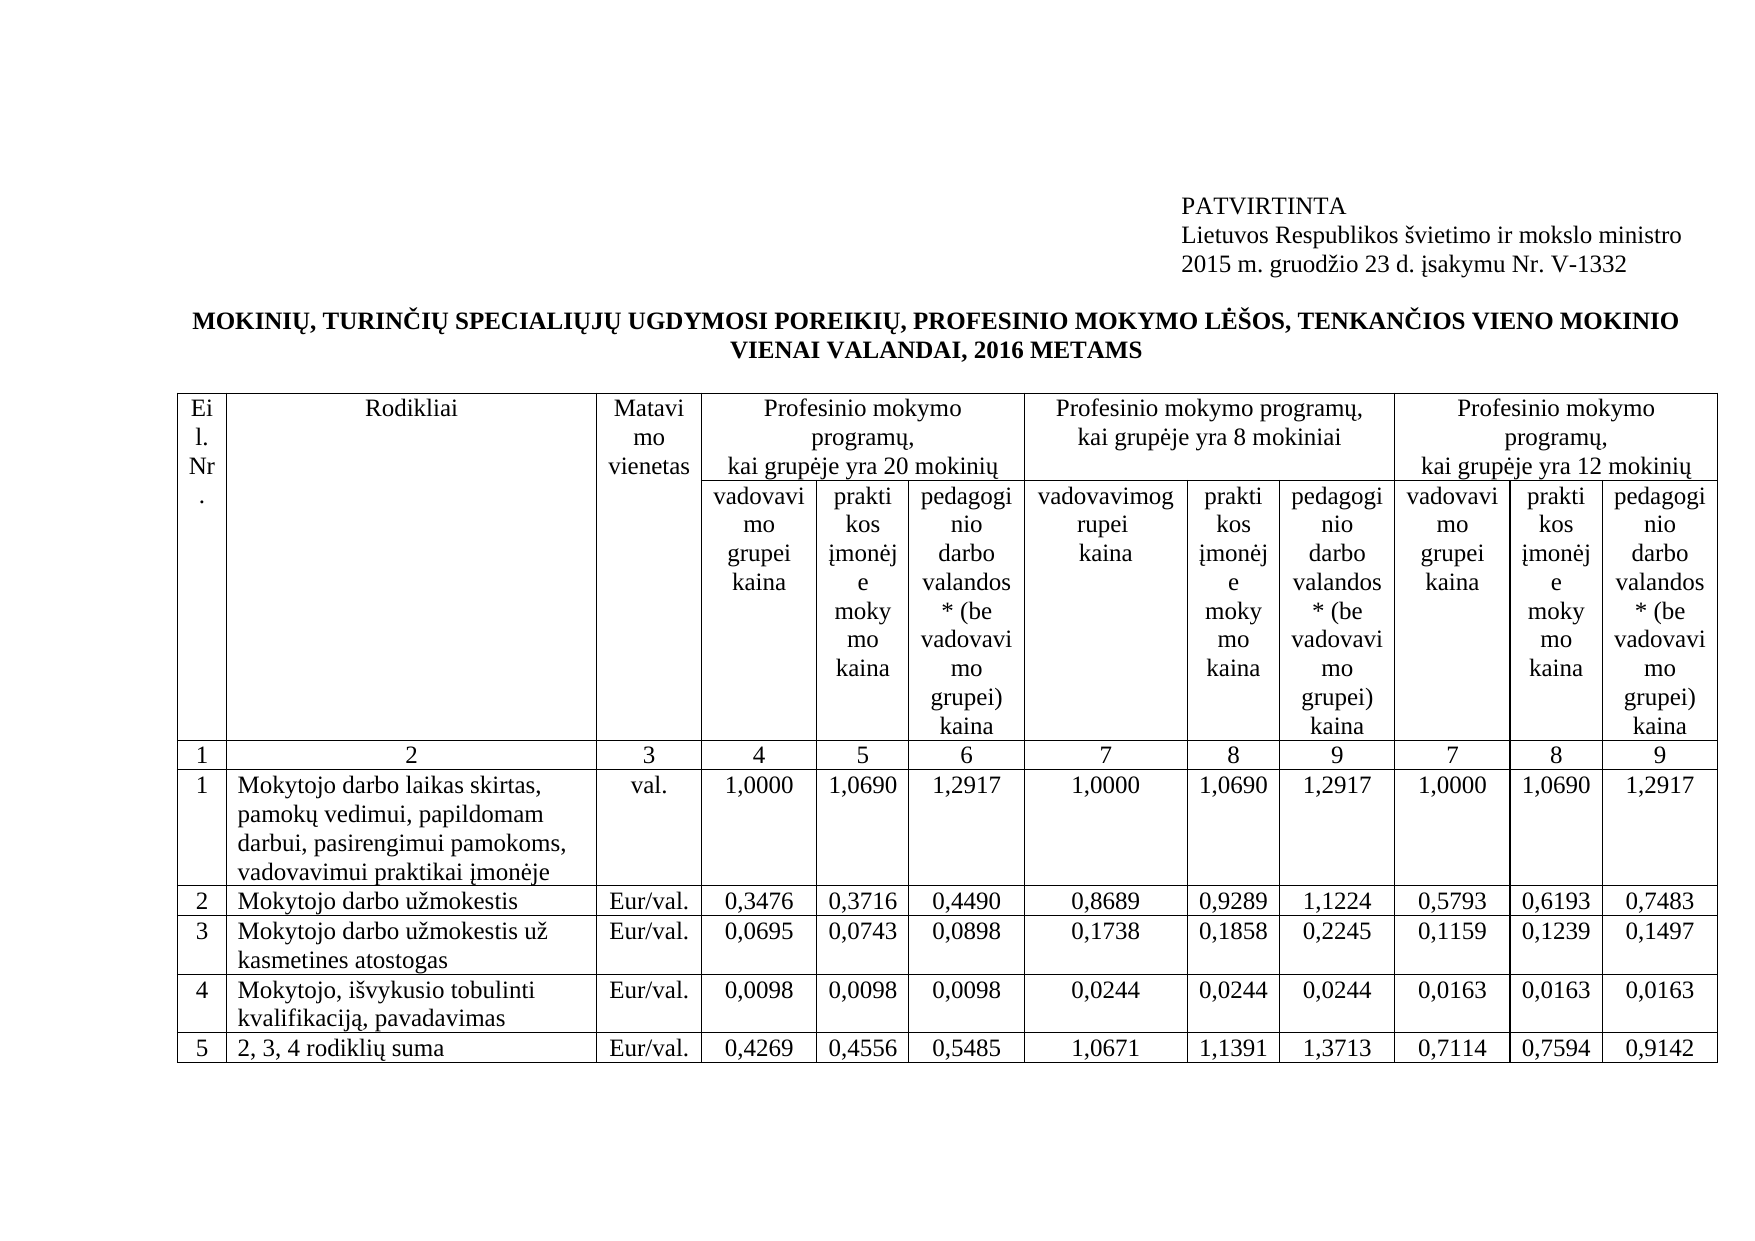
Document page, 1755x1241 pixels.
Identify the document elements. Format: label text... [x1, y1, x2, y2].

table_cell 0,0098 [909, 975, 1024, 1032]
table_cell 0,1858 [1188, 916, 1279, 974]
table_cell 1,3713 [1280, 1033, 1394, 1062]
table_header Eil. Nr. [178, 394, 226, 739]
table_cell Eur/val. [597, 916, 701, 974]
table_cell 0,7114 [1395, 1033, 1509, 1062]
table_header Matavimo vienetas [597, 394, 701, 739]
table_cell 1,1391 [1188, 1033, 1279, 1062]
table_cell Eur/val. [597, 886, 701, 915]
table_cell vadovavimogrupei kaina [1025, 481, 1187, 739]
table_cell 0,0695 [702, 916, 816, 974]
table_cell 1,2917 [1280, 770, 1394, 885]
table_header Rodikliai [227, 394, 596, 739]
table_cell 0,1738 [1025, 916, 1187, 974]
table_cell 1,0671 [1025, 1033, 1187, 1062]
table_cell 0,0244 [1188, 975, 1279, 1032]
table_cell 0,2245 [1280, 916, 1394, 974]
table_header Profesinio mokymo programų, kai grupėje yra 8 mokiniai [1025, 394, 1394, 480]
table_cell praktikos įmonėje mokymo kaina [1511, 481, 1602, 739]
table_cell 0,4490 [909, 886, 1024, 915]
table_cell 1,0690 [817, 770, 908, 885]
table_cell 0,8689 [1025, 886, 1187, 915]
table_cell 5 [178, 1033, 226, 1062]
table_cell 8 [1188, 741, 1279, 769]
table_cell 0,3476 [702, 886, 816, 915]
table_cell 0,9142 [1603, 1033, 1717, 1062]
table_cell 0,0098 [702, 975, 816, 1032]
table_cell Mokytojo darbo užmokestis [227, 886, 596, 915]
table_cell pedagoginio darbo valandos* (be vadovavimo grupei) kaina [1280, 481, 1394, 739]
table_cell pedagoginio darbo valandos* (be vadovavimo grupei) kaina [1603, 481, 1717, 739]
table_cell 0,5793 [1395, 886, 1509, 915]
table_cell 0,1497 [1603, 916, 1717, 974]
text PATVIRTINTA [1181, 191, 1695, 220]
table_cell 0,0098 [817, 975, 908, 1032]
table_cell 0,7483 [1603, 886, 1717, 915]
table_cell praktikos įmonėje mokymo kaina [817, 481, 908, 739]
table_cell 5 [817, 741, 908, 769]
table_cell 0,6193 [1511, 886, 1602, 915]
text 2015 m. gruodžio 23 d. įsakymu Nr. V-1332 [1181, 249, 1695, 277]
table_cell 2, 3, 4 rodiklių suma [227, 1033, 596, 1062]
table_cell Eur/val. [597, 1033, 701, 1062]
table_cell 3 [597, 741, 701, 769]
table_cell 0,0898 [909, 916, 1024, 974]
table_cell 1 [178, 741, 226, 769]
table_cell 7 [1025, 741, 1187, 769]
table_cell 0,3716 [817, 886, 908, 915]
table_cell 7 [1395, 741, 1509, 769]
table_cell vadovavimo grupei kaina [1395, 481, 1509, 739]
table_cell 8 [1511, 741, 1602, 769]
table_cell vadovavimo grupei kaina [702, 481, 816, 739]
text Lietuvos Respublikos švietimo ir mokslo ministro [1181, 220, 1695, 249]
table_cell 1,0000 [702, 770, 816, 885]
table_cell val. [597, 770, 701, 885]
table_cell 9 [1280, 741, 1394, 769]
table_header Profesinio mokymo programų, kai grupėje yra 12 mokinių [1395, 394, 1717, 480]
table_cell 4 [178, 975, 226, 1032]
table_cell 0,0743 [817, 916, 908, 974]
table_cell 0,9289 [1188, 886, 1279, 915]
table_cell Eur/val. [597, 975, 701, 1032]
table_cell 0,0163 [1511, 975, 1602, 1032]
table_cell 2 [227, 741, 596, 769]
table_cell 0,0163 [1395, 975, 1509, 1032]
table_cell 9 [1603, 741, 1717, 769]
table_cell 1,0690 [1188, 770, 1279, 885]
table_cell 1 [178, 770, 226, 885]
table_cell 0,1239 [1511, 916, 1602, 974]
table_cell 0,0244 [1025, 975, 1187, 1032]
table_cell 3 [178, 916, 226, 974]
table_cell 1,0690 [1511, 770, 1602, 885]
table_cell 4 [702, 741, 816, 769]
table_cell 1,2917 [1603, 770, 1717, 885]
table_cell 1,2917 [909, 770, 1024, 885]
table_cell 0,1159 [1395, 916, 1509, 974]
table_cell 0,5485 [909, 1033, 1024, 1062]
table_header Profesinio mokymo programų, kai grupėje yra 20 mokinių [702, 394, 1024, 480]
table_cell 0,0163 [1603, 975, 1717, 1032]
table_cell 1,0000 [1395, 770, 1509, 885]
table_cell 0,4269 [702, 1033, 816, 1062]
table_cell Mokytojo, išvykusio tobulinti kvalifikaciją, pavadavimas [227, 975, 596, 1032]
table_cell 1,0000 [1025, 770, 1187, 885]
table_cell praktikos įmonėje mokymo kaina [1188, 481, 1279, 739]
table_cell Mokytojo darbo užmokestis už kasmetines atostogas [227, 916, 596, 974]
table_cell 1,1224 [1280, 886, 1394, 915]
text MOKINIŲ, TURINČIŲ SPECIALIŲJŲ UGDYMOSI POREIKIŲ, PROFESINIO MOKYMO LĖŠOS, TENKANČIOS VIENO MOKINIO VIENAI VALANDAI, 2016 METAMS [177, 306, 1695, 364]
table_cell 6 [909, 741, 1024, 769]
table_cell pedagoginio darbo valandos* (be vadovavimo grupei) kaina [909, 481, 1024, 739]
table_cell 0,0244 [1280, 975, 1394, 1032]
table_cell 2 [178, 886, 226, 915]
table_cell 0,7594 [1511, 1033, 1602, 1062]
table_cell Mokytojo darbo laikas skirtas, pamokų vedimui, papildomam darbui, pasirengimui pamokoms, vadovavimui praktikai įmonėje [227, 770, 596, 885]
table_cell 0,4556 [817, 1033, 908, 1062]
